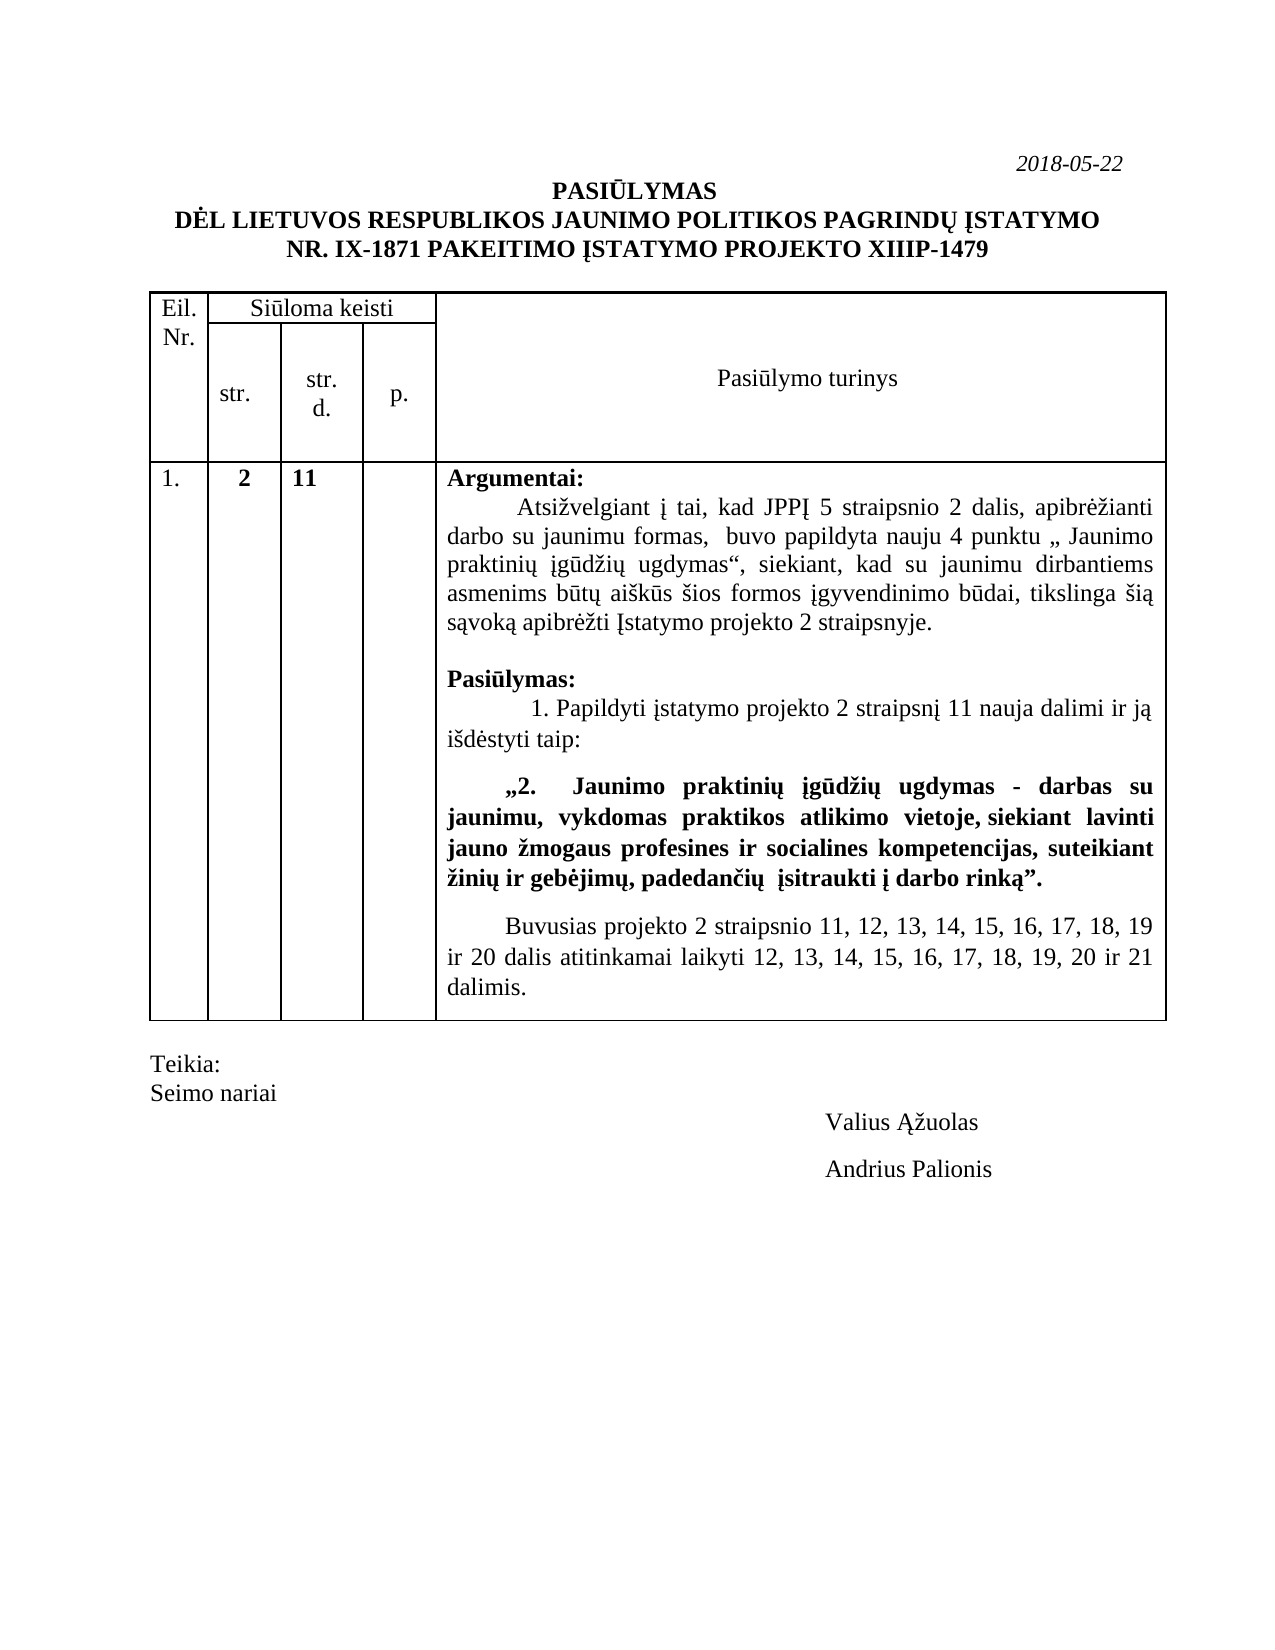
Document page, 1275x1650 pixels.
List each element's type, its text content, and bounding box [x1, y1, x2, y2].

text Seimo nariai [150, 1078, 1125, 1107]
table_cell str. [209, 324, 280, 461]
text Valius Ąžuolas [825, 1107, 1125, 1136]
text DĖL LIETUVOS RESPUBLIKOS JAUNIMO POLITIKOS PAGRINDŲ ĮSTATYMO NR. IX-1871 PAKEITIMO ĮSTATYMO PROJEKTO XIIIP-1479 [150, 205, 1125, 263]
table_header Eil. Nr. [151, 294, 207, 461]
table_header Pasiūlymo turinys [437, 294, 1165, 461]
table_header Siūloma keisti [209, 294, 435, 322]
text PASIŪLYMAS [150, 176, 1125, 205]
table_cell 1. [151, 463, 207, 1020]
text 2018-05-22 [150, 150, 1125, 176]
table_cell 2 [209, 463, 280, 1020]
text Andrius Palionis [825, 1154, 1125, 1245]
table_cell [364, 463, 435, 1020]
table_cell 11 [282, 463, 362, 1020]
table_cell Argumentai: Atsižvelgiant į tai, kad JPPĮ 5 straipsnio 2 dalis, apibrėžianti darbo su jaunimu formas, buvo papildyta nauju 4 punktu „ Jaunimo praktinių įgūdžių ugdymas“, siekiant, kad su jaunimu dirbantiems asmenims būtų aiškūs šios formos įgyvendinimo būdai, tikslinga šią sąvoką apibrėžti Įstatymo projekto 2 straipsnyje. Pasiūlymas: 1. Papildyti įstatymo projekto 2 straipsnį 11 nauja dalimi ir ją išdėstyti taip: „2. Jaunimo praktinių įgūdžių ugdymas - darbas su jaunimu, vykdomas praktikos atlikimo vietoje, siekiant lavinti jauno žmogaus profesines ir socialines kompetencijas, suteikiant žinių ir gebėjimų, padedančių įsitraukti į darbo rinką”. Buvusias projekto 2 straipsnio 11, 12, 13, 14, 15, 16, 17, 18, 19 ir 20 dalis atitinkamai laikyti 12, 13, 14, 15, 16, 17, 18, 19, 20 ir 21 dalimis. [437, 463, 1165, 1020]
table_cell str. d. [282, 324, 362, 461]
table_cell p. [364, 324, 435, 461]
text Teikia: [150, 1049, 1125, 1078]
